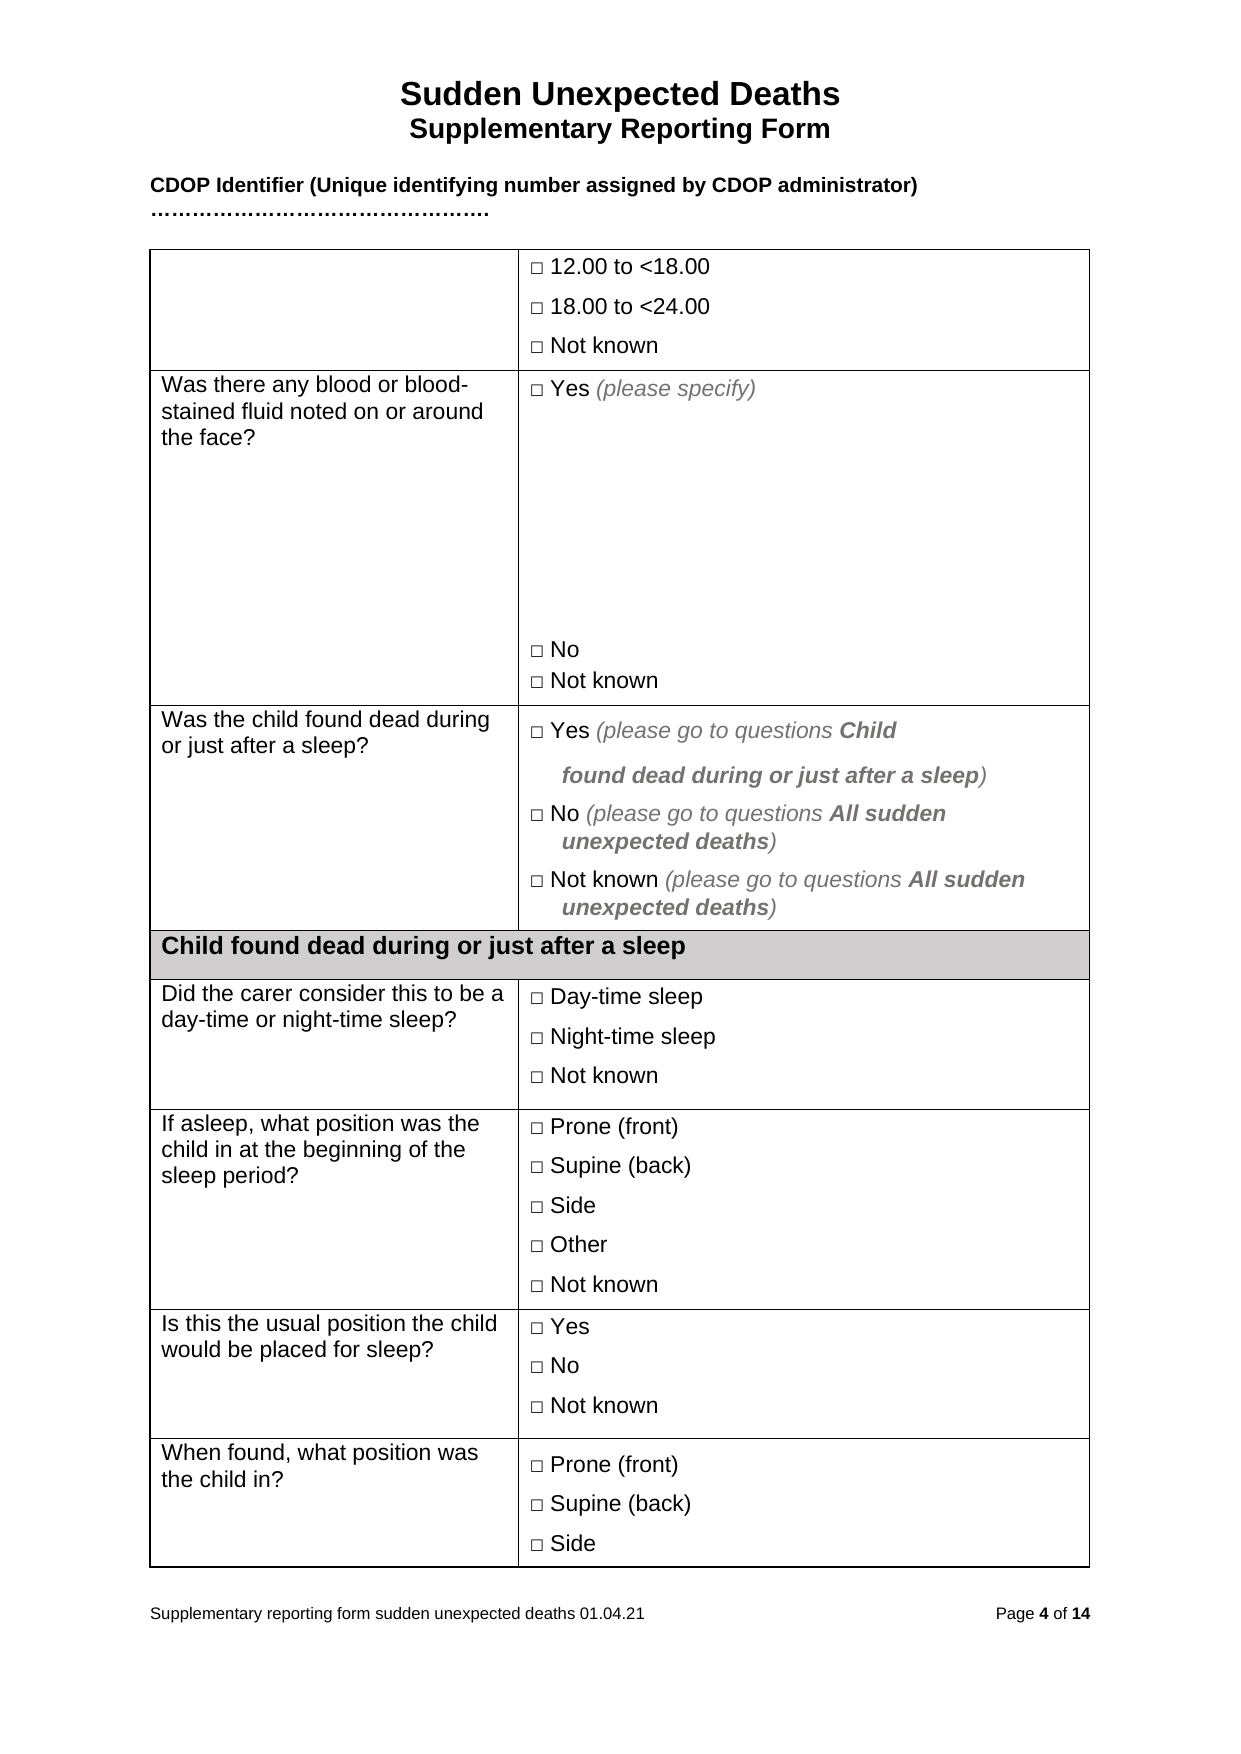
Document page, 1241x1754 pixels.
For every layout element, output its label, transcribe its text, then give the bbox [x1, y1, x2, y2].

table_cell ☐ Day-time sleep ☐ Night-time sleep ☐ Not known [519, 980, 1089, 1108]
table_cell ☐ Yes (please specify) ☐ No ☐ Not known [519, 371, 1089, 705]
table_cell ☐ Yes ☐ No ☐ Not known [519, 1310, 1089, 1438]
table_cell ☐ Prone (front) ☐ Supine (back) ☐ Side [519, 1439, 1089, 1566]
table_cell ☐ Yes (please go to questions Child found dead during or just after a sleep) ☐ No (please go to questions All sudden unexpected deaths) ☐ Not known (please go to questions All sudden unexpected deaths) [519, 706, 1089, 930]
table_cell Did the carer consider this to be a day-time or night-time sleep? [151, 980, 518, 1108]
table_cell [151, 250, 518, 370]
table_cell ☐ Prone (front) ☐ Supine (back) ☐ Side ☐ Other ☐ Not known [519, 1110, 1089, 1309]
table_cell Is this the usual position the child would be placed for sleep? [151, 1310, 518, 1438]
table_cell If asleep, what position was the child in at the beginning of the sleep period? [151, 1110, 518, 1309]
table_cell When found, what position was the child in? [151, 1439, 518, 1566]
table_cell Was the child found dead during or just after a sleep? [151, 706, 518, 930]
table_cell Was there any blood or blood-stained fluid noted on or around the face? [151, 371, 518, 705]
table_cell Child found dead during or just after a sleep [151, 931, 1089, 979]
table_cell ☐ 12.00 to <18.00 ☐ 18.00 to <24.00 ☐ Not known [519, 250, 1089, 370]
